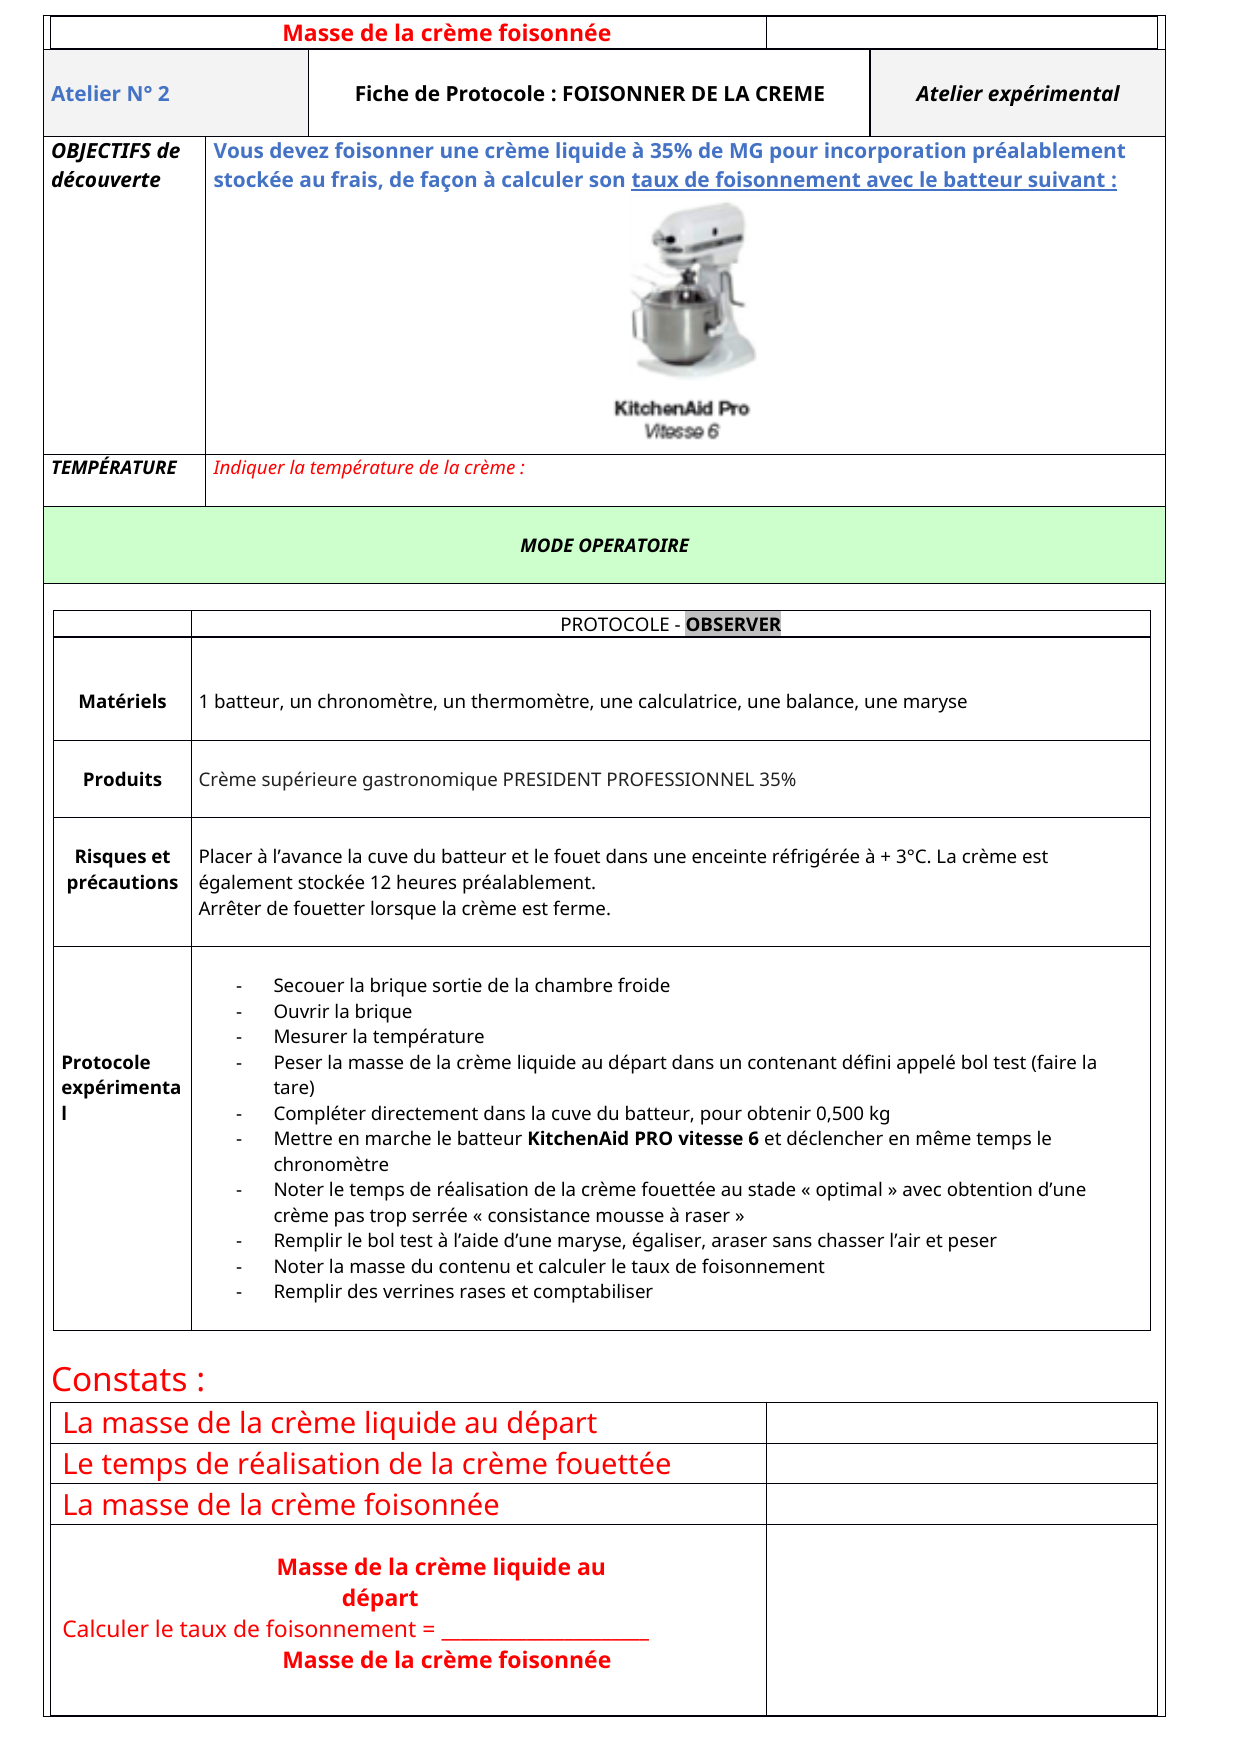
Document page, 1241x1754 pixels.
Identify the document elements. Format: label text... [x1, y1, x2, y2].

table_cell Matériels [54, 638, 191, 739]
table_cell TEMPÉRATURE [44, 455, 205, 506]
table_cell OBJECTIFS de découverte [44, 137, 205, 454]
table_header [54, 611, 191, 636]
table_cell Fiche de Protocole : FOISONNER DE LA CREME [309, 50, 869, 136]
table_header La masse de la crème liquide au départ [51, 1403, 766, 1442]
table_cell Risques et précautions [54, 818, 191, 946]
table_cell [767, 1444, 1157, 1483]
table_cell Vous devez foisonner une crème liquide à 35% de MG pour incorporation préalablement stockée au frais, de façon à calculer son taux de foisonnement avec le batteur suivant : [206, 137, 1165, 454]
table_cell Protocole expérimental [54, 947, 191, 1330]
table_cell MODE OPERATOIRE [44, 507, 1165, 583]
table_cell Indiquer la température de la crème : [206, 455, 1165, 506]
table_header PROTOCOLE - OBSERVER [192, 611, 1150, 636]
table_cell Masse de la crème liquide au départ Calculer le taux de foisonnement = ______________________ Masse de la crème foisonnée [51, 1525, 766, 1715]
picture [612, 193, 759, 454]
table_cell La masse de la crème foisonnée [51, 1484, 766, 1524]
table_cell Placer à l’avance la cuve du batteur et le fouet dans une enceinte réfrigérée à + 3°C. La crème est également stockée 12 heures préalablement. Arrêter de fouetter lorsque la crème est ferme. [192, 818, 1150, 946]
table_cell Masse de la crème foisonnée [51, 17, 766, 48]
table_cell Crème supérieure gastronomique PRESIDENT PROFESSIONNEL 35% [192, 741, 1150, 817]
table_cell Atelier N° 2 [44, 50, 308, 136]
table_cell 1 batteur, un chronomètre, un thermomètre, une calculatrice, une balance, une maryse [192, 638, 1150, 739]
table_header [767, 1403, 1157, 1442]
table_cell Produits [54, 741, 191, 817]
table_cell Le temps de réalisation de la crème fouettée [51, 1444, 766, 1483]
table_cell [767, 17, 1157, 48]
table_cell [767, 1525, 1157, 1715]
table_cell Atelier expérimental [871, 50, 1165, 136]
table_cell Secouer la brique sortie de la chambre froide Ouvrir la brique Mesurer la température Peser la masse de la crème liquide au départ dans un contenant défini appelé bol test (faire la tare) Compléter directement dans la cuve du batteur, pour obtenir 0,500 kg Mettre en marche le batteur KitchenAid PRO vitesse 6 et déclencher en même temps le chronomètre Noter le temps de réalisation de la crème fouettée au stade « optimal » avec obtention d’une crème pas trop serrée « consistance mousse à raser » Remplir le bol test à l’aide d’une maryse, égaliser, araser sans chasser l’air et peser Noter la masse du contenu et calculer le taux de foisonnement Remplir des verrines rases et comptabiliser [192, 947, 1150, 1330]
table_cell [1158, 16, 1165, 49]
table_cell [767, 1484, 1157, 1524]
table_cell Constats : [44, 584, 1165, 1716]
